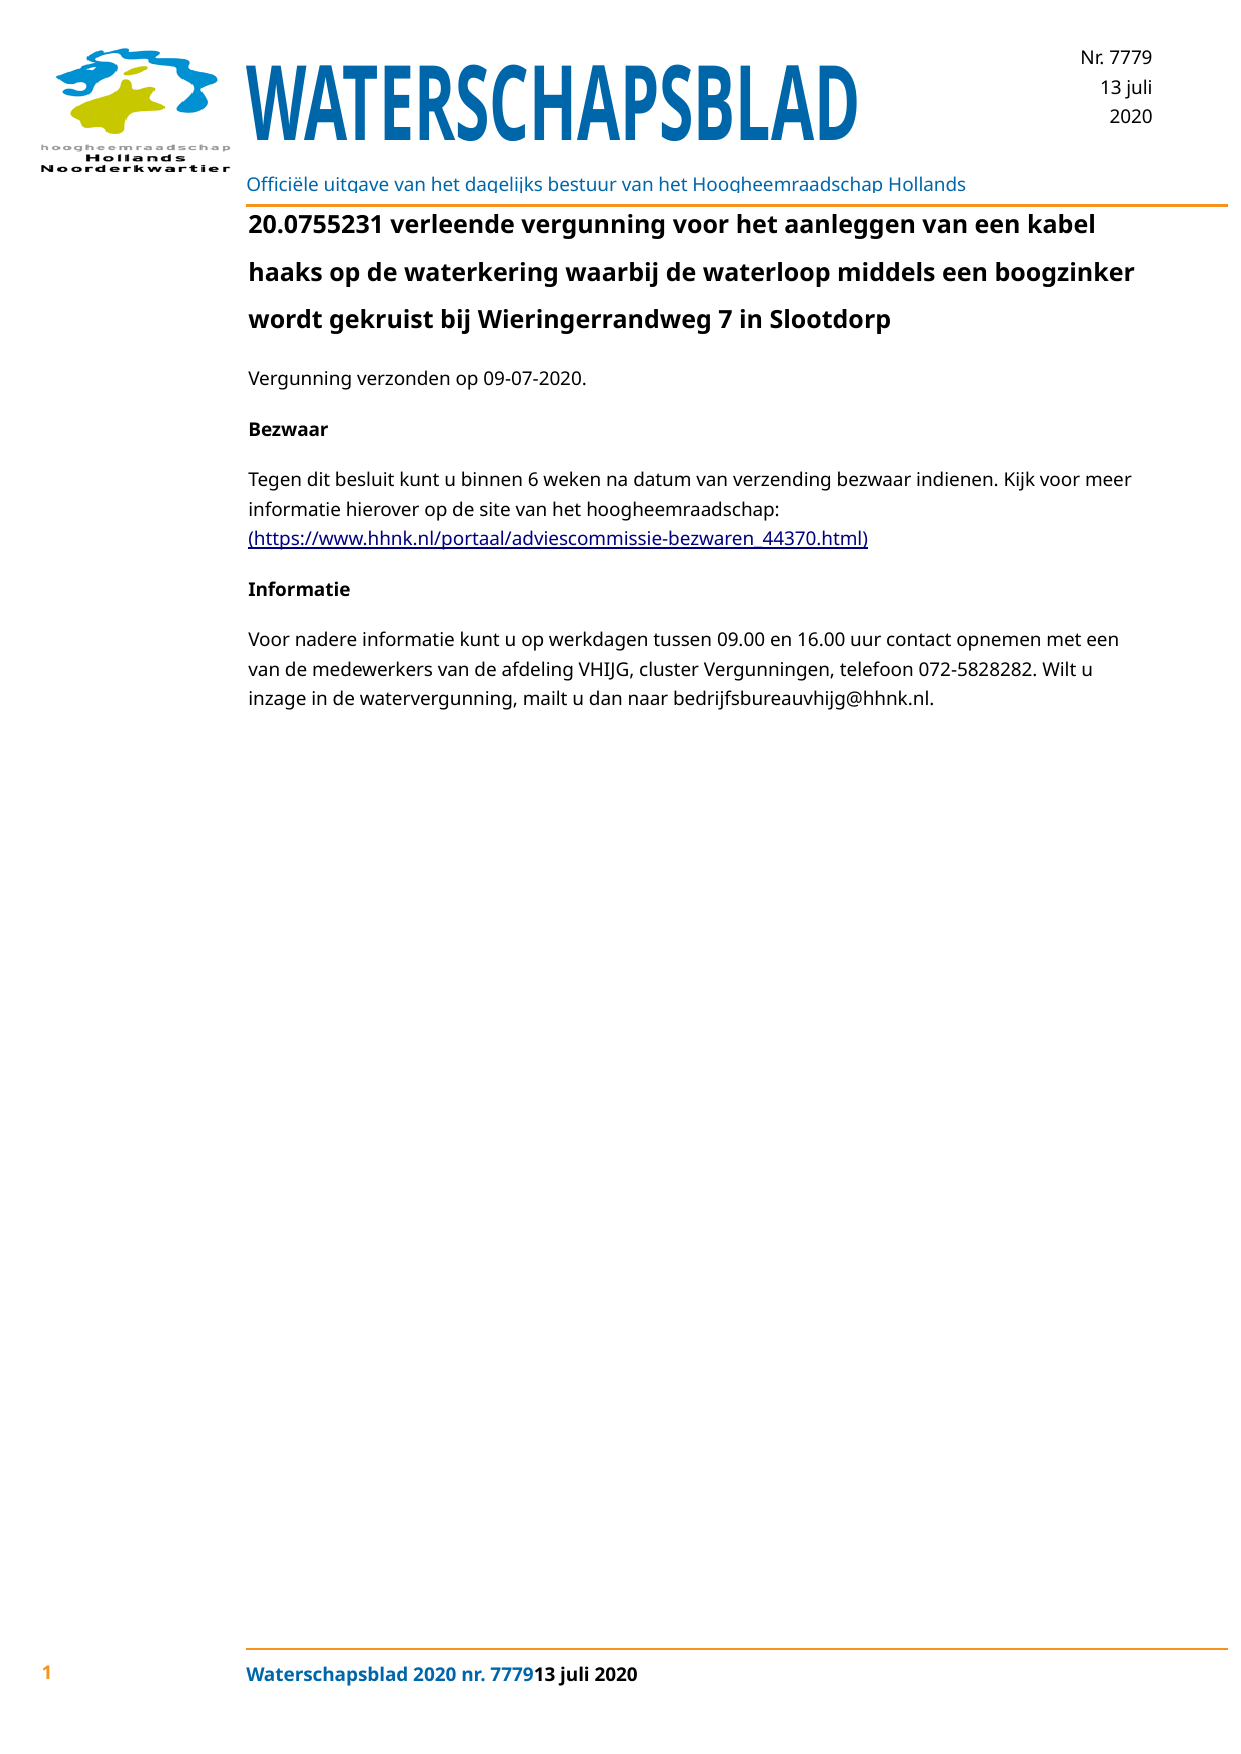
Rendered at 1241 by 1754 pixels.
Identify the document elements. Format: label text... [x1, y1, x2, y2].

text Informatie [248, 576, 1152, 602]
text Tegen dit besluit kunt u binnen 6 weken na datum van verzending bezwaar indienen. Kijk voor meer informatie hierover op de site van het hoogheemraadschap: (https://www.hhnk.nl/portaal/adviescommissie-bezwaren_44370.html) [248, 466, 1152, 551]
picture [41, 47, 231, 172]
text Voor nadere informatie kunt u op werkdagen tussen 09.00 en 16.00 uur contact opnemen met een van de medewerkers van de afdeling VHIJG, cluster Vergunningen, telefoon 072-5828282. Wilt u inzage in de watervergunning, mailt u dan naar bedrijfsbureauvhijg@hhnk.nl. [248, 626, 1152, 711]
text Bezwaar [248, 416, 1152, 442]
text Vergunning verzonden op 09-07-2020. [248, 366, 1152, 391]
text 20.0755231 verleende vergunning voor het aanleggen van een kabel haaks op de waterkering waarbij de waterloop middels een boogzinker wordt gekruist bij Wieringerrandweg 7 in Slootdorp [248, 207, 1152, 336]
